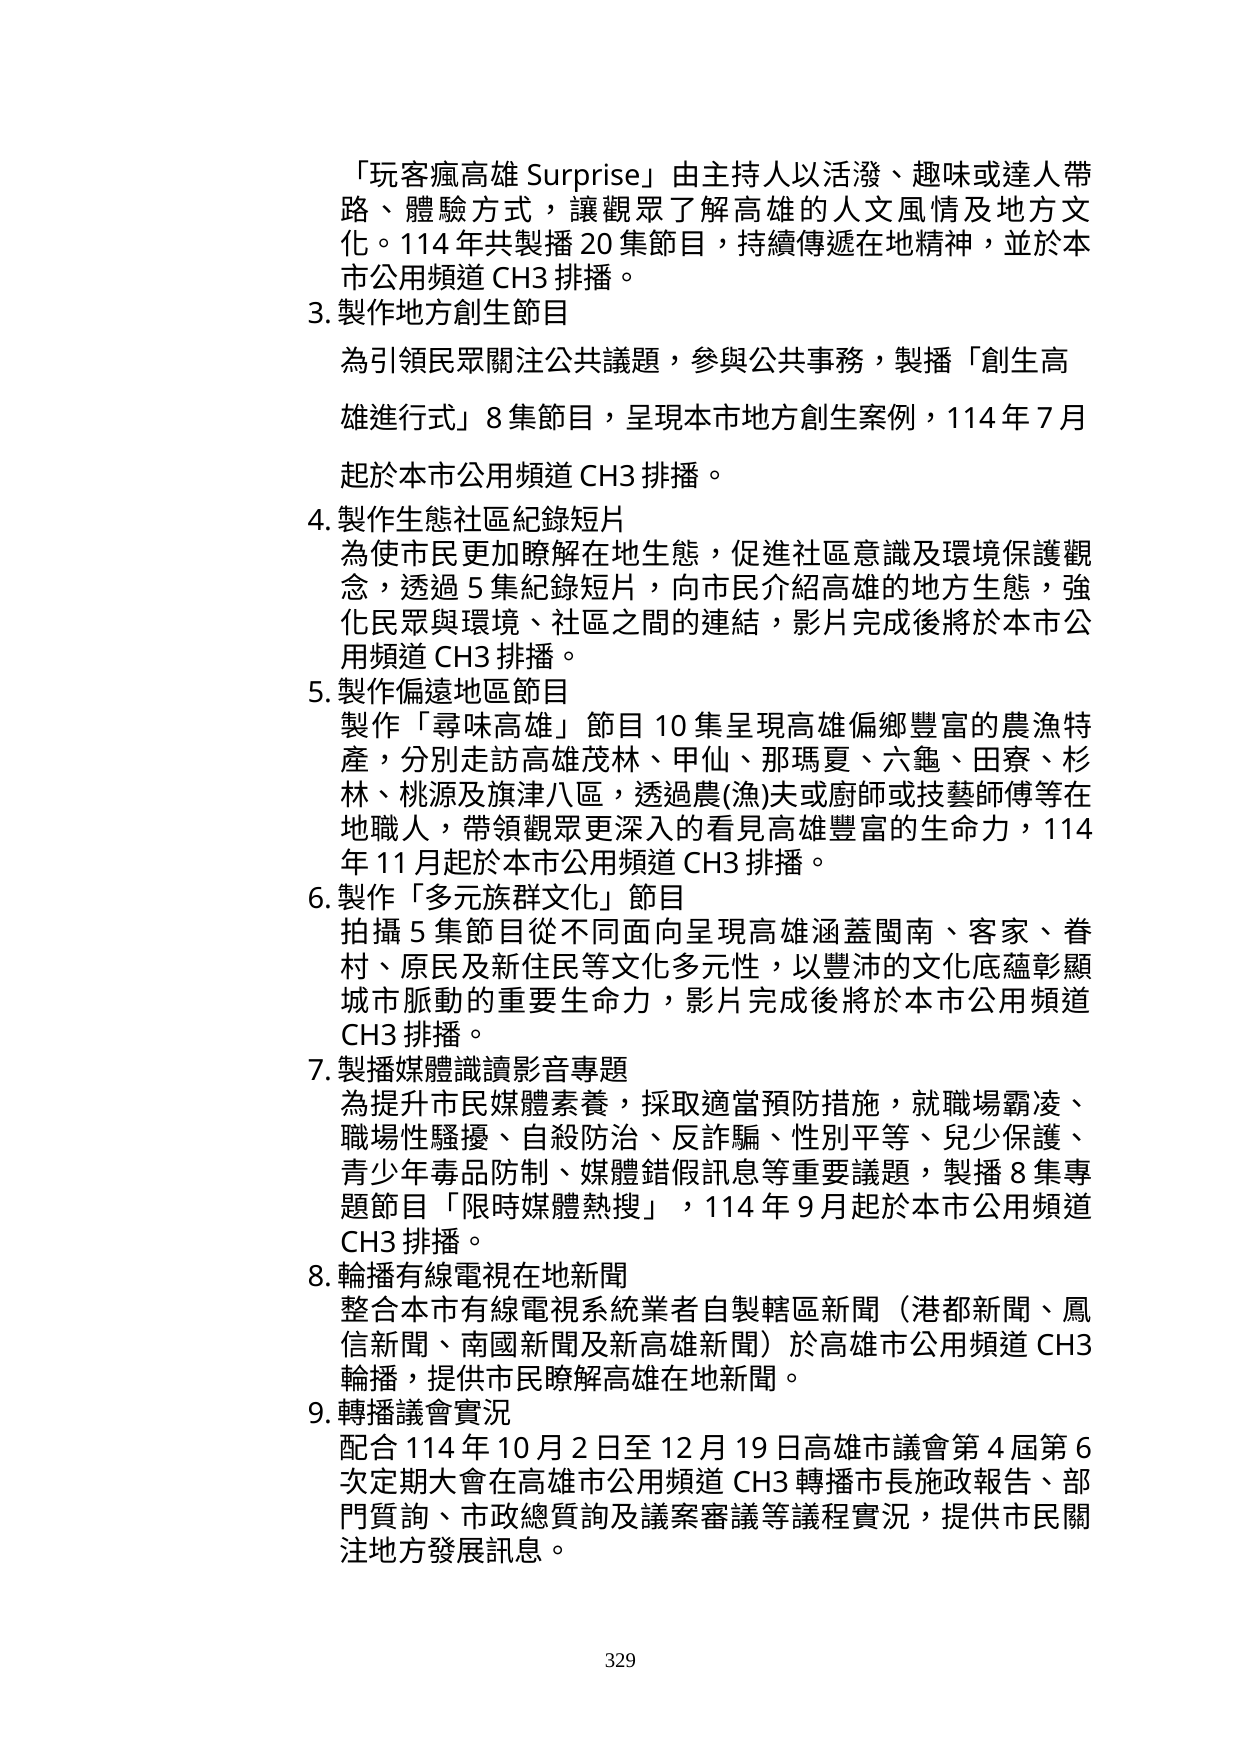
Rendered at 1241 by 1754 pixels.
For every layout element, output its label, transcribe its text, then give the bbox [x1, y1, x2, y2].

list 製作地方創生節目 [307, 296, 1092, 330]
list 輪播有線電視在地新聞 [307, 1259, 1092, 1293]
text 製作「尋味高雄」節目10集呈現高雄偏鄉豐富的農漁特產，分別走訪高雄茂林、甲仙、那瑪夏、六龜、田寮、杉林、桃源及旗津八區，透過農(漁)夫或廚師或技藝師傅等在地職人，帶領觀眾更深入的看見高雄豐富的生命力，114年11月起於本市公用頻道CH3排播。 [340, 709, 1092, 881]
text 配合114年10月2日至12月19日高雄市議會第4屆第6次定期大會在高雄市公用頻道CH3轉播市長施政報告、部門質詢、市政總質詢及議案審議等議程實況，提供市民關注地方發展訊息。 [339, 1431, 1092, 1568]
list 製作生態社區紀錄短片 [307, 503, 1092, 537]
text 為引領民眾關注公共議題，參與公共事務，製播「創生高雄進行式」8集節目，呈現本市地方創生案例，114年7月起於本市公用頻道CH3排播。 [340, 330, 1092, 503]
list 製作「多元族群文化」節目 [307, 881, 1092, 915]
text 整合本市有線電視系統業者自製轄區新聞（港都新聞、鳳信新聞、南國新聞及新高雄新聞）於高雄市公用頻道CH3輪播，提供市民瞭解高雄在地新聞。 [340, 1293, 1092, 1396]
list 轉播議會實況 [307, 1396, 1092, 1431]
text 為提升市民媒體素養，採取適當預防措施，就職場霸凌、職場性騷擾、自殺防治、反詐騙、性別平等、兒少保護、青少年毒品防制、媒體錯假訊息等重要議題，製播8集專題節目「限時媒體熱搜」，114年9月起於本市公用頻道CH3排播。 [340, 1087, 1092, 1259]
text 拍攝5集節目從不同面向呈現高雄涵蓋閩南、客家、眷村、原民及新住民等文化多元性，以豐沛的文化底蘊彰顯城市脈動的重要生命力，影片完成後將於本市公用頻道CH3排播。 [340, 915, 1092, 1053]
list 製播媒體識讀影音專題 [307, 1053, 1092, 1087]
text 為使市民更加瞭解在地生態，促進社區意識及環境保護觀念，透過5集紀錄短片，向市民介紹高雄的地方生態，強化民眾與環境、社區之間的連結，影片完成後將於本市公用頻道CH3排播。 [340, 537, 1092, 674]
text 「玩客瘋高雄Surprise」由主持人以活潑、趣味或達人帶路、體驗方式，讓觀眾了解高雄的人文風情及地方文化。114年共製播20集節目，持續傳遞在地精神，並於本市公用頻道CH3排播。 [340, 158, 1092, 296]
list 製作偏遠地區節目 [307, 674, 1092, 709]
